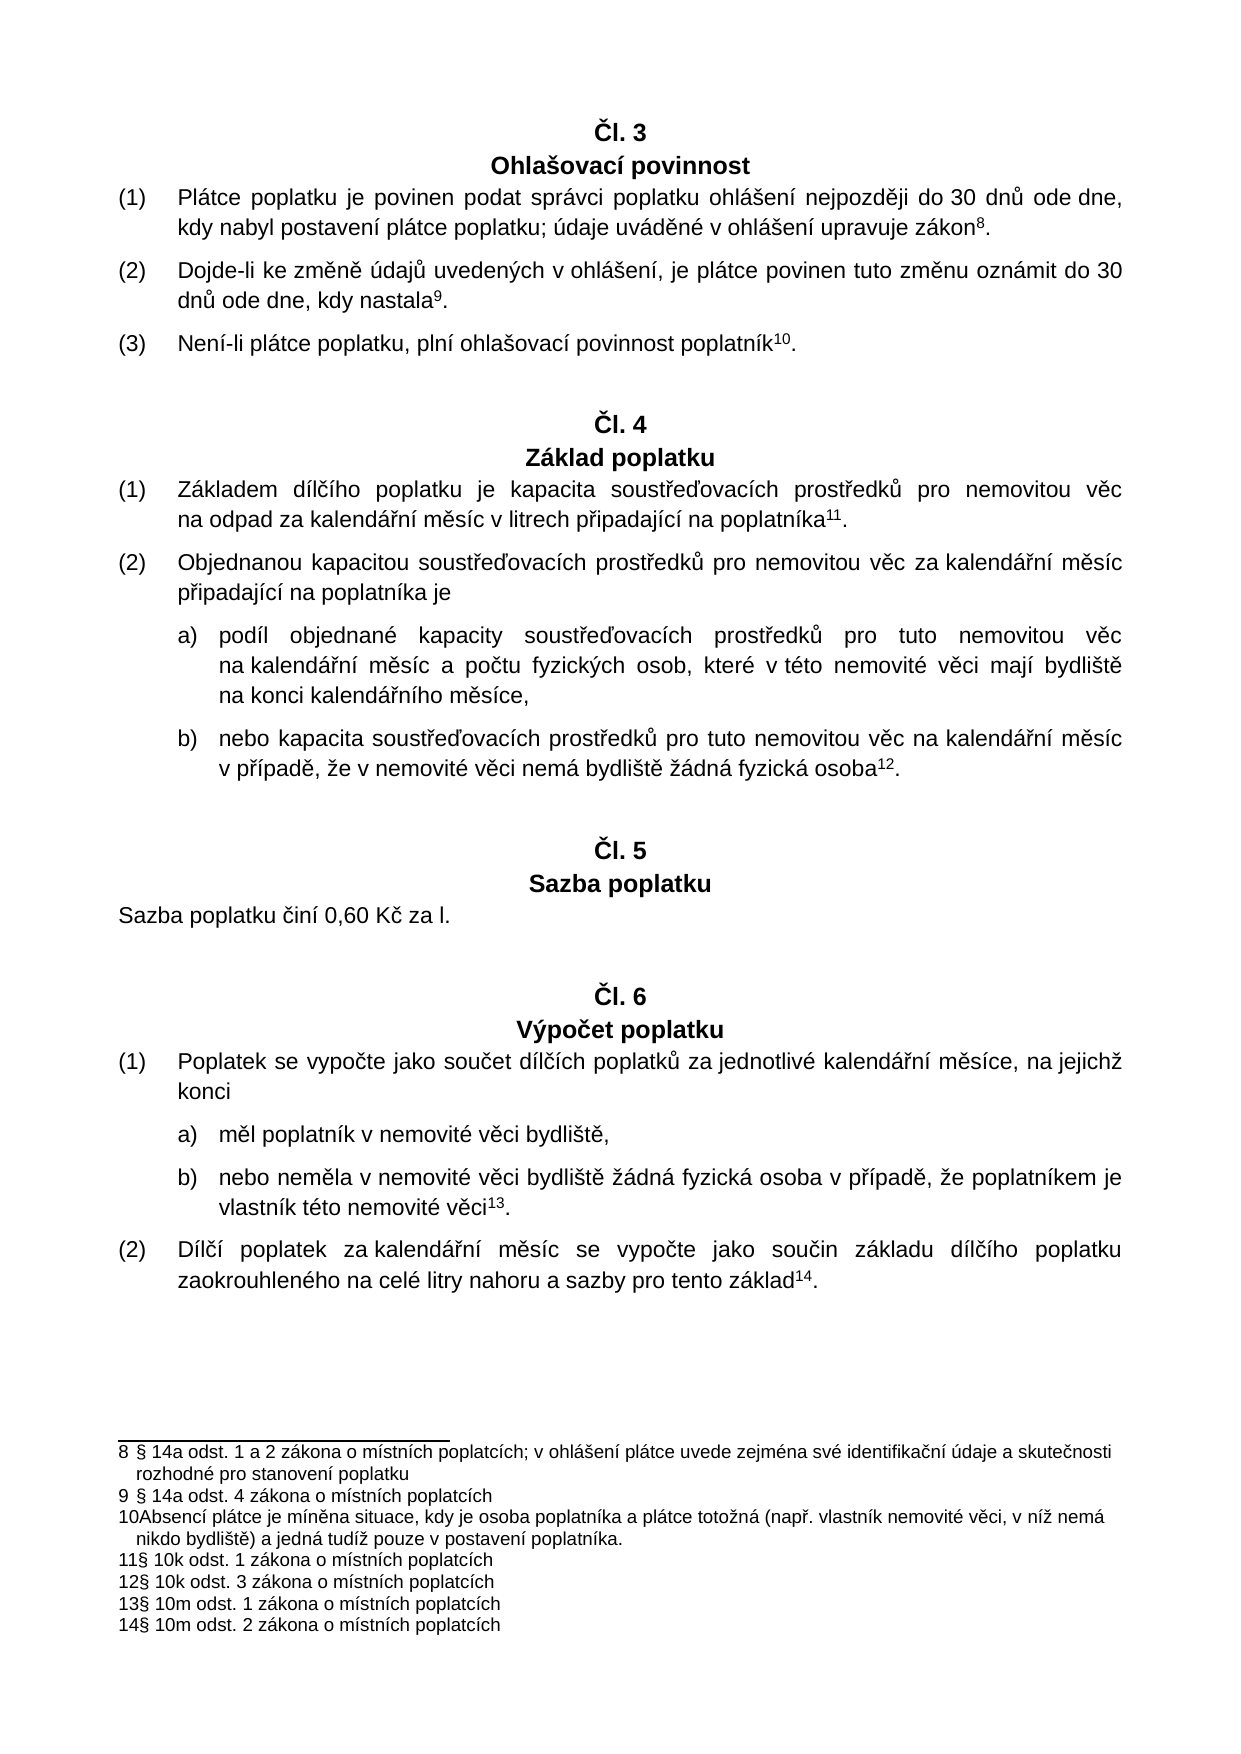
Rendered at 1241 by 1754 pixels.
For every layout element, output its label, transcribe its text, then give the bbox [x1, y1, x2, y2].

subtitle Čl. 3 Ohlašovací povinnost [118, 118, 1122, 180]
subtitle Čl. 6 Výpočet poplatku [118, 982, 1122, 1044]
list § 14a odst. 1 a 2 zákona o místních poplatcích; v ohlášení plátce uvede zejména své identifikační údaje a skutečnosti rozhodné pro stanovení poplatku [118, 1441, 1122, 1484]
list Není-li plátce poplatku, plní ohlašovací povinnost poplatník. [118, 330, 1122, 356]
list Absencí plátce je míněna situace, kdy je osoba poplatníka a plátce totožná (např. vlastník nemovité věci, v níž nemá nikdo bydliště) a jedná tudíž pouze v postavení poplatníka. [118, 1506, 1122, 1549]
list Objednanou kapacitou soustřeďovacích prostředků pro nemovitou věc za kalendářní měsíc připadající na poplatníka je [118, 549, 1122, 606]
list měl poplatník v nemovité věci bydliště, [177, 1121, 1122, 1147]
subtitle Čl. 4 Základ poplatku [118, 410, 1122, 472]
list nebo neměla v nemovité věci bydliště žádná fyzická osoba v případě, že poplatníkem je vlastník této nemovité věci. [177, 1163, 1122, 1220]
list Dojde-li ke změně údajů uvedených v ohlášení, je plátce povinen tuto změnu oznámit do 30 dnů ode dne, kdy nastala. [118, 257, 1122, 314]
list podíl objednané kapacity soustřeďovacích prostředků pro tuto nemovitou věc na kalendářní měsíc a počtu fyzických osob, které v této nemovité věci mají bydliště na konci kalendářního měsíce, [177, 622, 1122, 709]
list Poplatek se vypočte jako součet dílčích poplatků za jednotlivé kalendářní měsíce, na jejichž konci [118, 1048, 1122, 1104]
text Sazba poplatku činí 0,60 Kč za l. [118, 902, 1122, 928]
list Plátce poplatku je povinen podat správci poplatku ohlášení nejpozději do 30 dnů ode dne, kdy nabyl postavení plátce poplatku; údaje uváděné v ohlášení upravuje zákon. [118, 184, 1122, 241]
subtitle Čl. 5 Sazba poplatku [118, 836, 1122, 897]
list § 10m odst. 1 zákona o místních poplatcích [118, 1592, 1122, 1614]
list § 10k odst. 3 zákona o místních poplatcích [118, 1571, 1122, 1592]
list § 10m odst. 2 zákona o místních poplatcích [118, 1614, 1122, 1635]
list § 14a odst. 4 zákona o místních poplatcích [118, 1484, 1122, 1506]
list Dílčí poplatek za kalendářní měsíc se vypočte jako součin základu dílčího poplatku zaokrouhleného na celé litry nahoru a sazby pro tento základ. [118, 1236, 1122, 1293]
list nebo kapacita soustřeďovacích prostředků pro tuto nemovitou věc na kalendářní měsíc v případě, že v nemovité věci nemá bydliště žádná fyzická osoba. [177, 725, 1122, 782]
list Základem dílčího poplatku je kapacita soustřeďovacích prostředků pro nemovitou věc na odpad za kalendářní měsíc v litrech připadající na poplatníka. [118, 476, 1122, 533]
list § 10k odst. 1 zákona o místních poplatcích [118, 1549, 1122, 1571]
